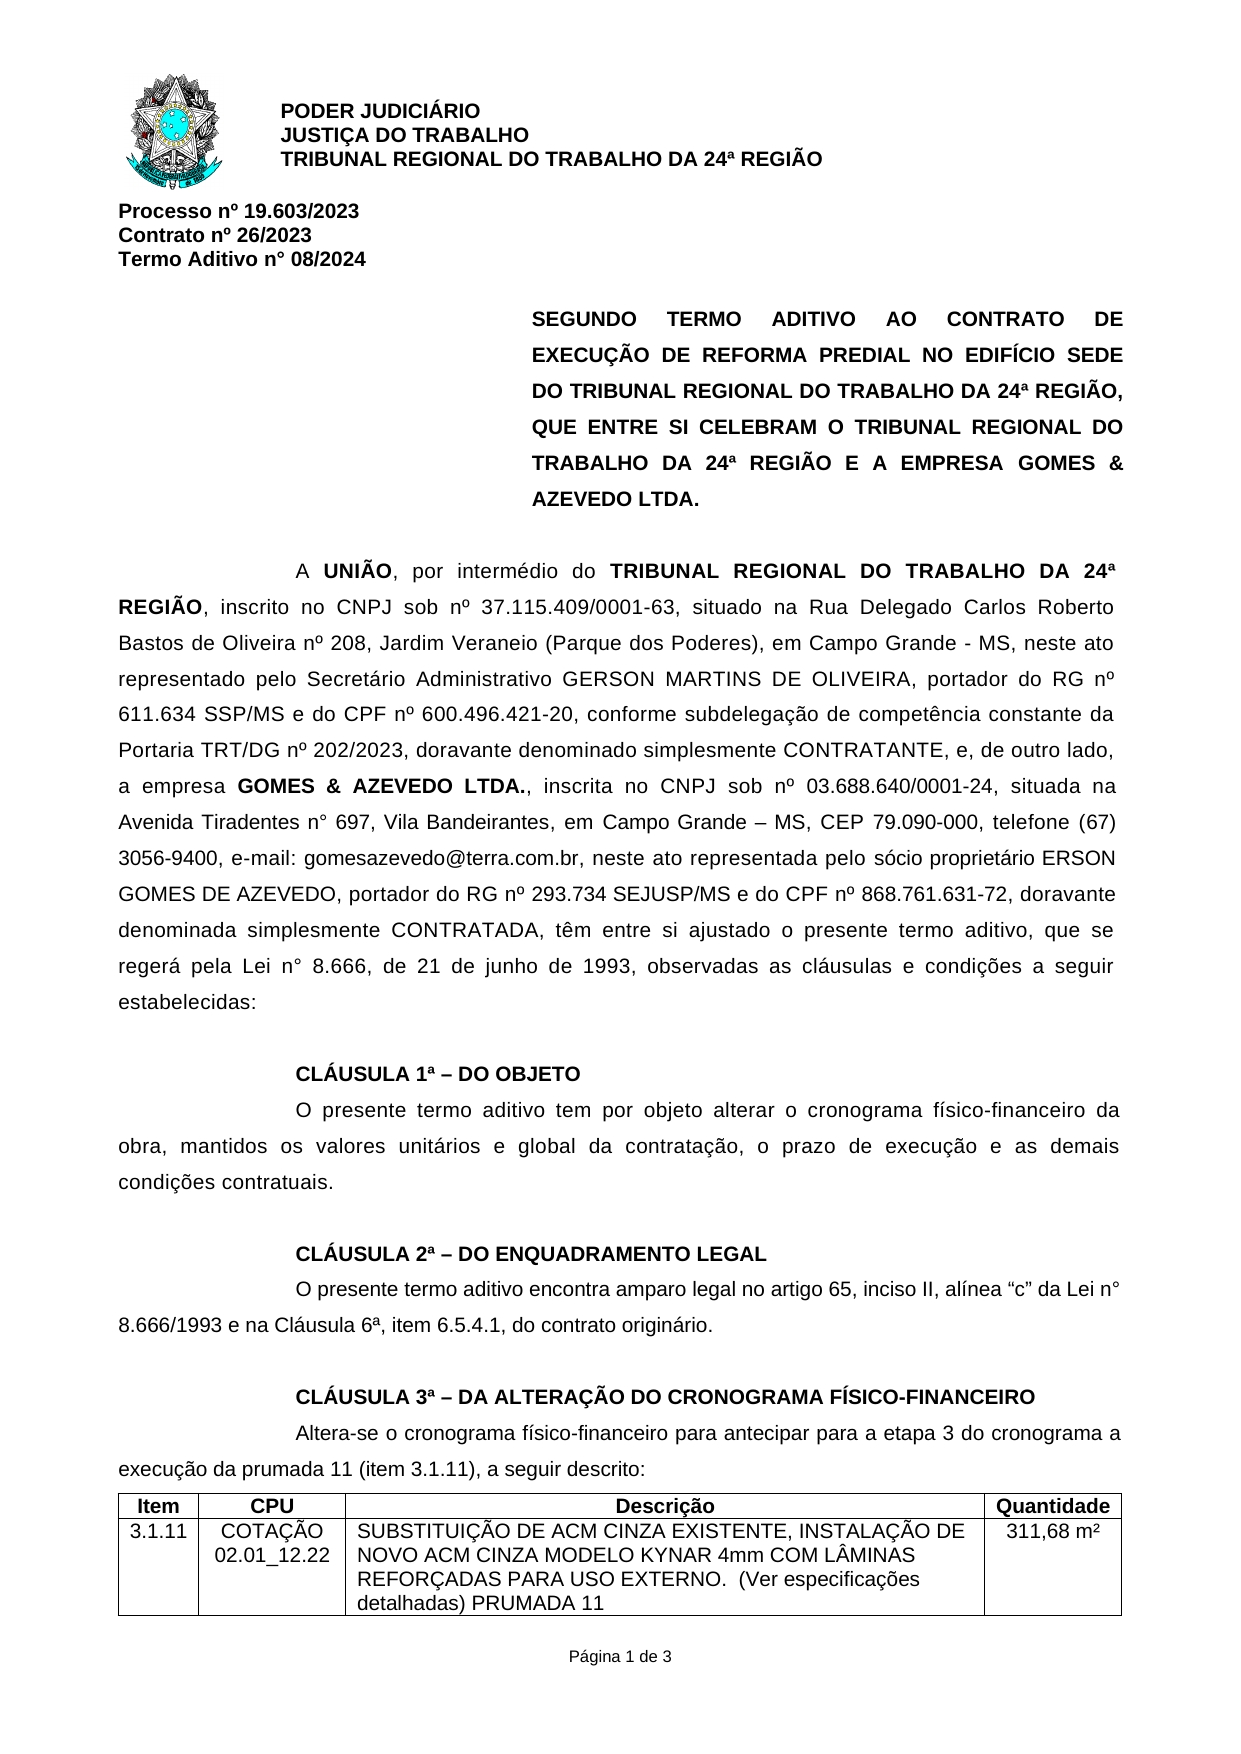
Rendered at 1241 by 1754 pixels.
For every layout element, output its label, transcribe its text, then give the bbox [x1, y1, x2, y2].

table_header Descrição [346, 1494, 984, 1518]
table_cell 311,68 m² [985, 1519, 1121, 1615]
subtitle CLÁUSULA 2ª – DO ENQUADRAMENTO LEGAL [118, 1241, 1122, 1265]
subtitle CLÁUSULA 3ª – DA ALTERAÇÃO DO CRONOGRAMA FÍSICO-FINANCEIRO [118, 1385, 1122, 1409]
text SEGUNDO TERMO ADITIVO AO CONTRATO DE EXECUÇÃO DE REFORMA PREDIAL NO EDIFÍCIO SEDE DO TRIBUNAL REGIONAL DO TRABALHO DA 24ª REGIÃO, QUE ENTRE SI CELEBRAM O TRIBUNAL REGIONAL DO TRABALHO DA 24ª REGIÃO E A EMPRESA GOMES & AZEVEDO LTDA. [532, 307, 1124, 511]
subtitle Altera-se o cronograma físico-financeiro para antecipar para a etapa 3 do cronograma a execução da prumada 11 (item 3.1.11), a seguir descrito: [118, 1421, 1122, 1481]
subtitle O presente termo aditivo tem por objeto alterar o cronograma físico-financeiro da obra, mantidos os valores unitários e global da contratação, o prazo de execução e as demais condições contratuais. [118, 1098, 1122, 1193]
table_header Item [119, 1494, 198, 1518]
table_header CPU [199, 1494, 345, 1518]
subtitle O presente termo aditivo encontra amparo legal no artigo 65, inciso II, alínea “c” da Lei n° 8.666/1993 e na Cláusula 6ª, item 6.5.4.1, do contrato originário. [118, 1277, 1122, 1337]
table_cell COTAÇÃO 02.01_12.22 [199, 1519, 345, 1615]
table_cell 3.1.11 [119, 1519, 198, 1615]
text A UNIÃO, por intermédio do TRIBUNAL REGIONAL DO TRABALHO DA 24ª REGIÃO, inscrito no CNPJ sob nº 37.115.409/0001-63, situado na Rua Delegado Carlos Roberto Bastos de Oliveira nº 208, Jardim Veraneio (Parque dos Poderes), em Campo Grande - MS, neste ato representado pelo Secretário Administrativo GERSON MARTINS DE OLIVEIRA, portador do RG nº 611.634 SSP/MS e do CPF nº 600.496.421-20, conforme subdelegação de competência constante da Portaria TRT/DG nº 202/2023, doravante denominado simplesmente CONTRATANTE, e, de outro lado, a empresa GOMES & AZEVEDO LTDA., inscrita no CNPJ sob nº 03.688.640/0001-24, situada na Avenida Tiradentes n° 697, Vila Bandeirantes, em Campo Grande – MS, CEP 79.090-000, telefone (67) 3056-9400, e-mail: gomesazevedo@terra.com.br, neste ato representada pelo sócio proprietário ERSON GOMES DE AZEVEDO, portador do RG nº 293.734 SEJUSP/MS e do CPF nº 868.761.631-72, doravante denominada simplesmente CONTRATADA, têm entre si ajustado o presente termo aditivo, que se regerá pela Lei n° 8.666, de 21 de junho de 1993, observadas as cláusulas e condições a seguir estabelecidas: [118, 558, 1116, 1014]
table_header Quantidade [985, 1494, 1121, 1518]
table_cell SUBSTITUIÇÃO DE ACM CINZA EXISTENTE, INSTALAÇÃO DE NOVO ACM CINZA MODELO KYNAR 4mm COM LÂMINAS REFORÇADAS PARA USO EXTERNO. (Ver especificações detalhadas) PRUMADA 11 [346, 1519, 984, 1615]
subtitle CLÁUSULA 1ª – DO OBJETO [118, 1062, 1122, 1086]
